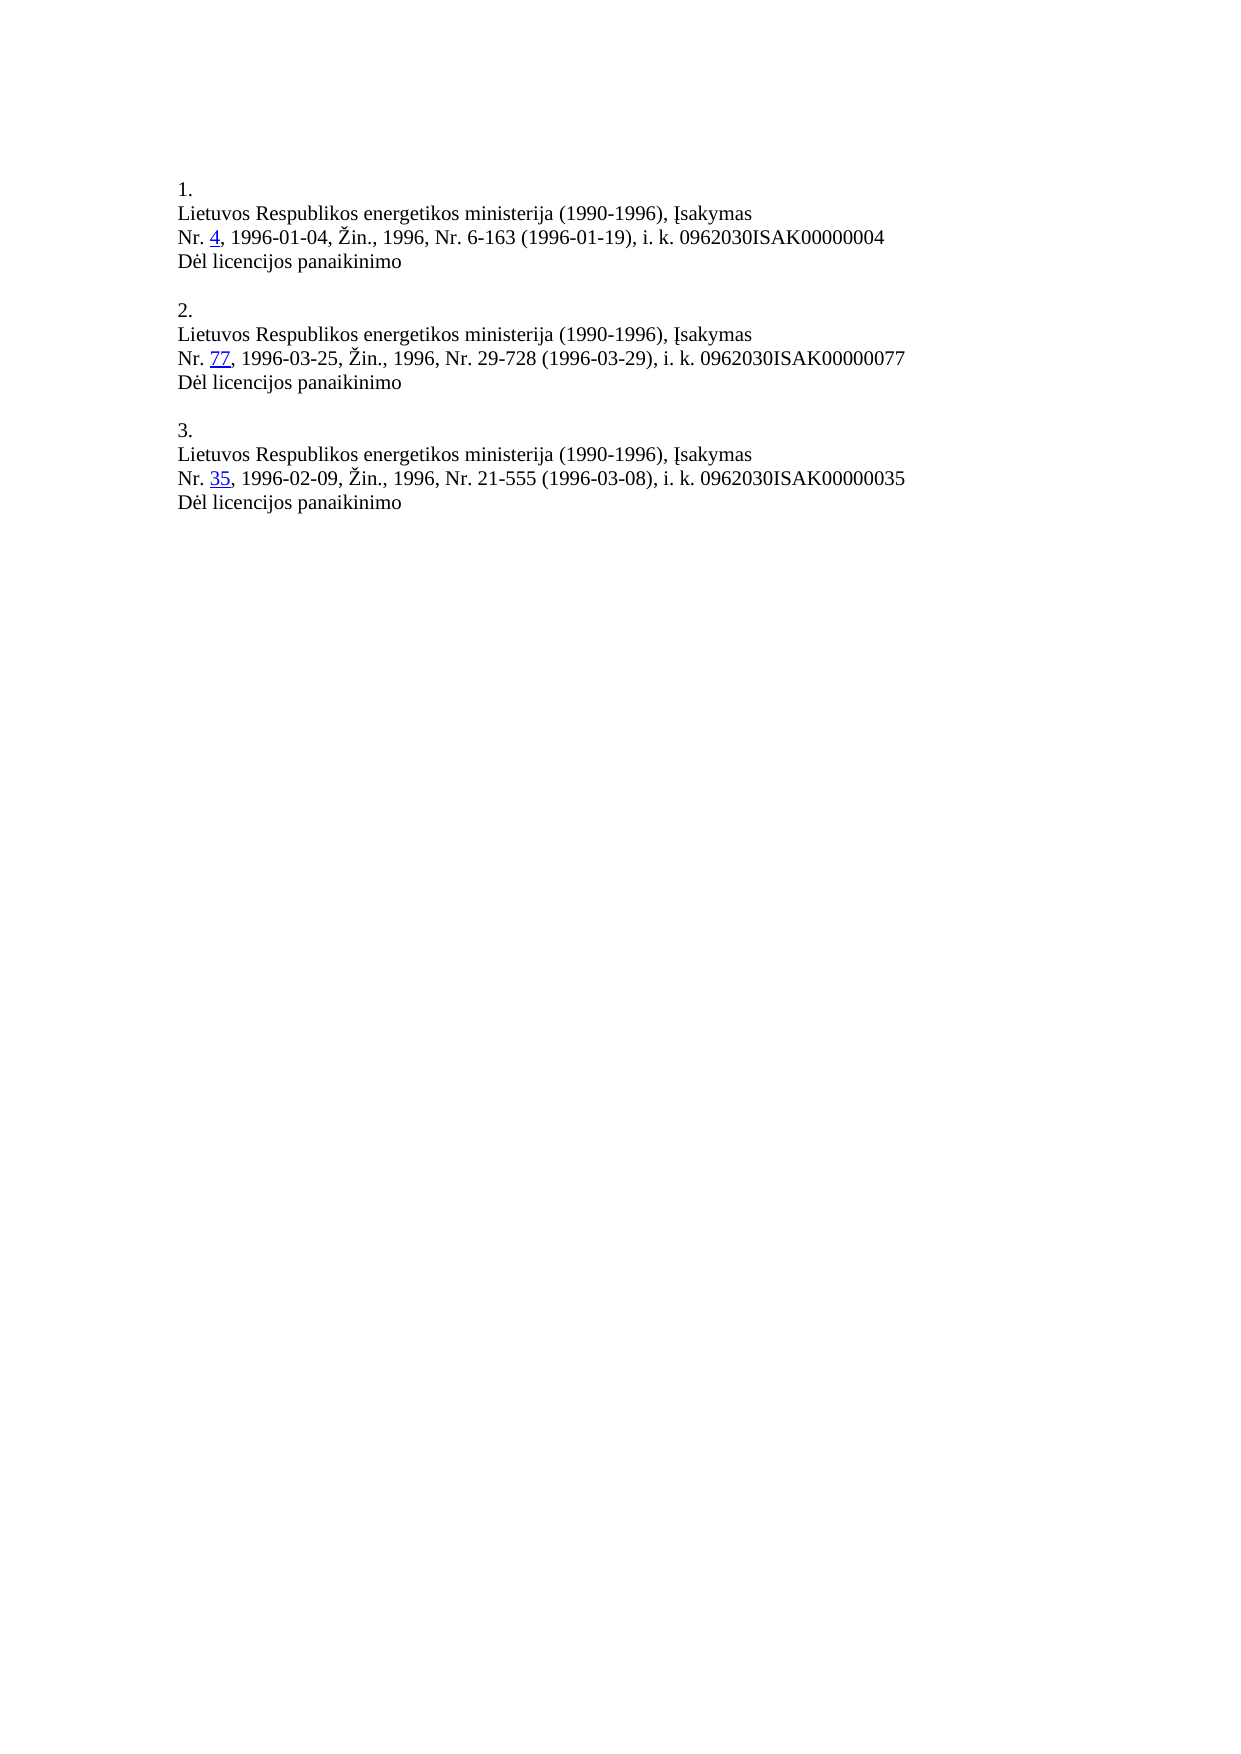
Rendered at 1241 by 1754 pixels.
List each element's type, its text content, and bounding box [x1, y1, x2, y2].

text Lietuvos Respublikos energetikos ministerija (1990-1996), Įsakymas [177, 322, 1181, 346]
text Lietuvos Respublikos energetikos ministerija (1990-1996), Įsakymas [177, 442, 1181, 466]
text Lietuvos Respublikos energetikos ministerija (1990-1996), Įsakymas [177, 201, 1181, 225]
text Dėl licencijos panaikinimo [177, 370, 1181, 394]
text Dėl licencijos panaikinimo [177, 249, 1181, 273]
text Nr. 4, 1996-01-04, Žin., 1996, Nr. 6-163 (1996-01-19), i. k. 0962030ISAK00000004 [177, 225, 1181, 249]
text Nr. 77, 1996-03-25, Žin., 1996, Nr. 29-728 (1996-03-29), i. k. 0962030ISAK00000077 [177, 346, 1181, 370]
text 3. [177, 418, 1181, 442]
text Nr. 35, 1996-02-09, Žin., 1996, Nr. 21-555 (1996-03-08), i. k. 0962030ISAK00000035 [177, 466, 1181, 490]
text Dėl licencijos panaikinimo [177, 490, 1181, 514]
text 2. [177, 297, 1181, 322]
text 1. [177, 177, 1181, 201]
